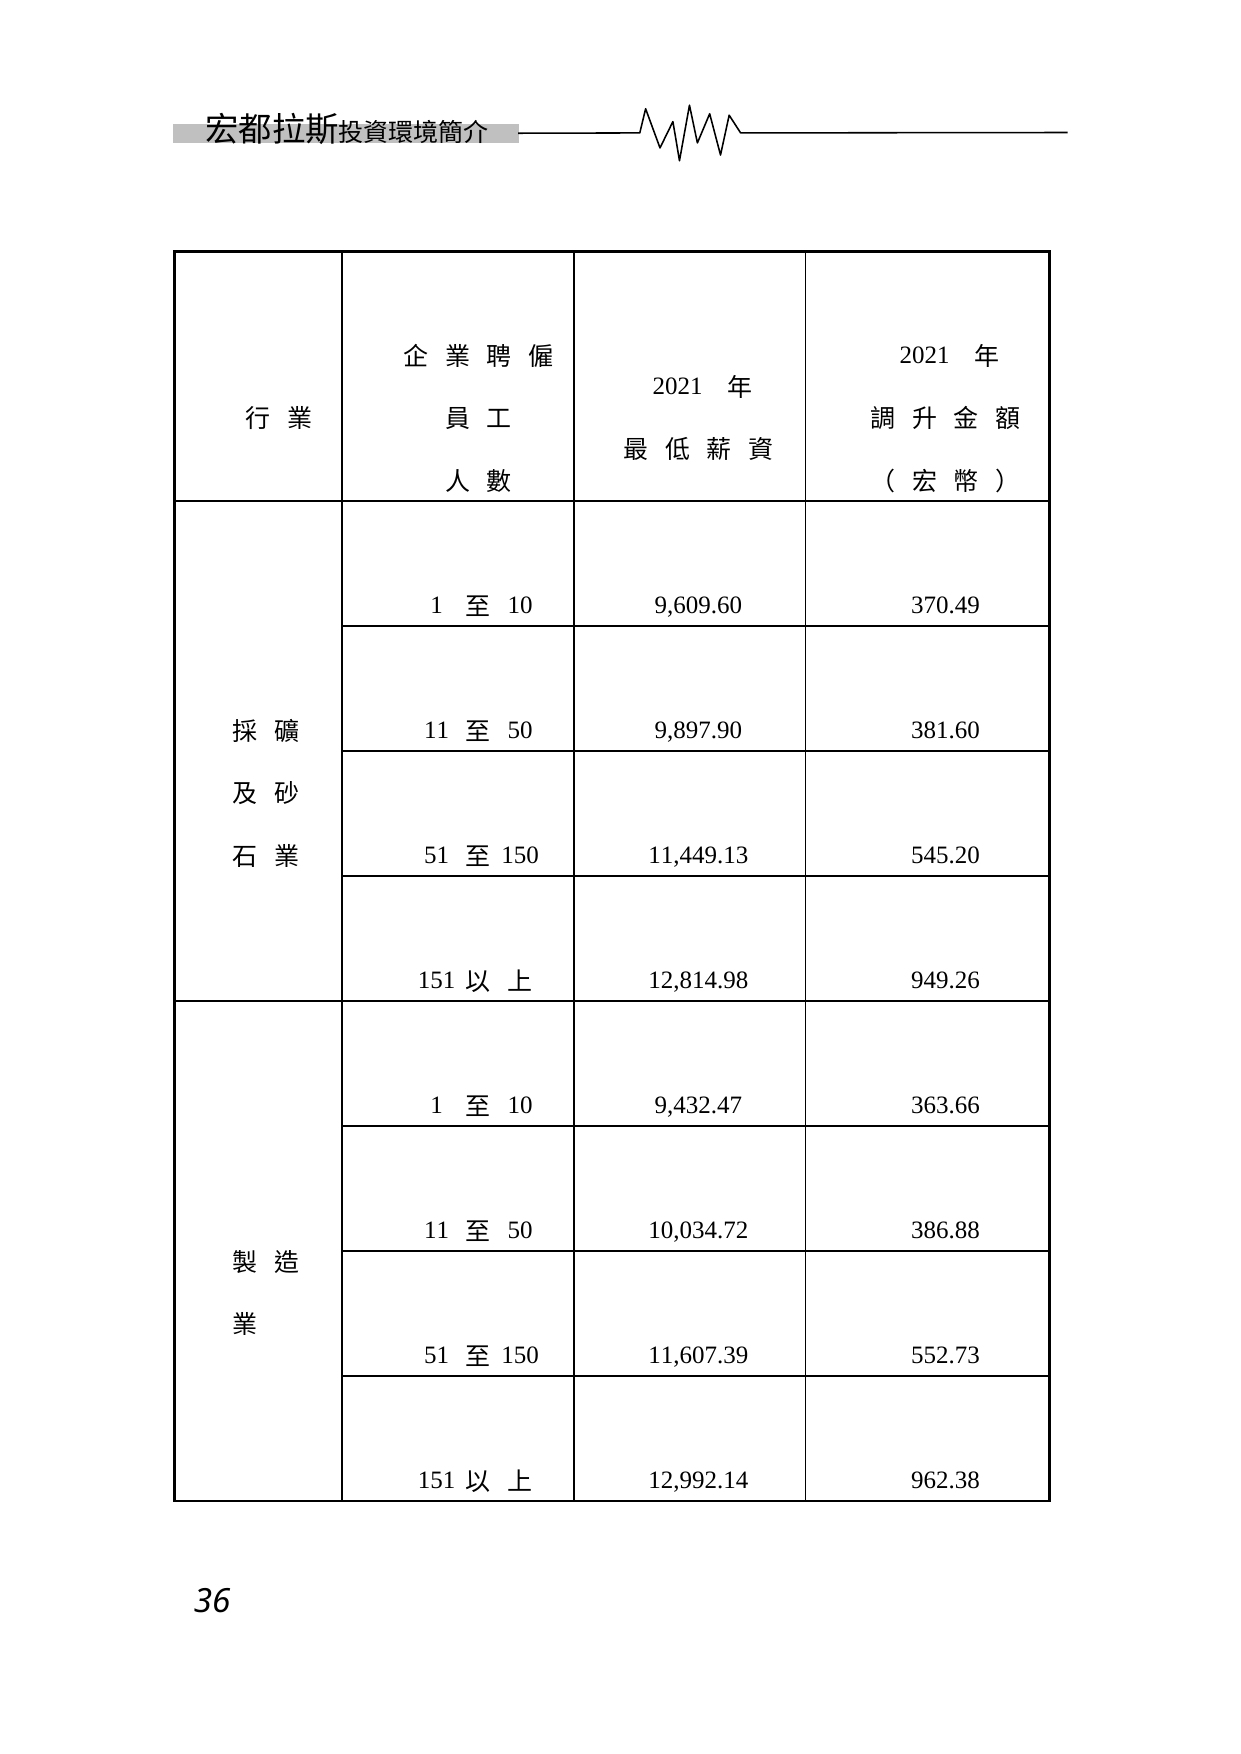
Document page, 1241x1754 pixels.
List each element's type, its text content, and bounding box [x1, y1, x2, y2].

table_cell 11至50 [343, 627, 573, 750]
table_cell 962.38 [806, 1377, 1048, 1500]
table_header 企業聘僱員工 人數 [343, 253, 573, 500]
table_cell 12,992.14 [575, 1377, 805, 1500]
table_cell 12,814.98 [575, 877, 805, 1000]
table_cell 51至150 [343, 1252, 573, 1375]
table_cell 949.26 [806, 877, 1048, 1000]
table_cell 11至50 [343, 1127, 573, 1250]
table_cell 9,609.60 [575, 502, 805, 625]
table_cell 11,449.13 [575, 752, 805, 875]
table_cell 552.73 [806, 1252, 1048, 1375]
table_header 行業 [176, 253, 341, 500]
table_cell 363.66 [806, 1002, 1048, 1125]
table_header 2021年 最低薪資 [575, 253, 805, 500]
table_cell 採礦及砂石業 [176, 502, 341, 1000]
table_cell 1至10 [343, 502, 573, 625]
table_cell 545.20 [806, 752, 1048, 875]
table_cell 1至10 [343, 1002, 573, 1125]
table_header 2021年 調升金額（宏幣） [806, 253, 1048, 500]
table_cell 製造業 [176, 1002, 341, 1500]
table_cell 386.88 [806, 1127, 1048, 1250]
table_cell 11,607.39 [575, 1252, 805, 1375]
table_cell 9,432.47 [575, 1002, 805, 1125]
table_cell 151以上 [343, 877, 573, 1000]
table_cell 381.60 [806, 627, 1048, 750]
table_cell 51至150 [343, 752, 573, 875]
table_cell 9,897.90 [575, 627, 805, 750]
table_cell 151以上 [343, 1377, 573, 1500]
table_cell 10,034.72 [575, 1127, 805, 1250]
table_cell 370.49 [806, 502, 1048, 625]
